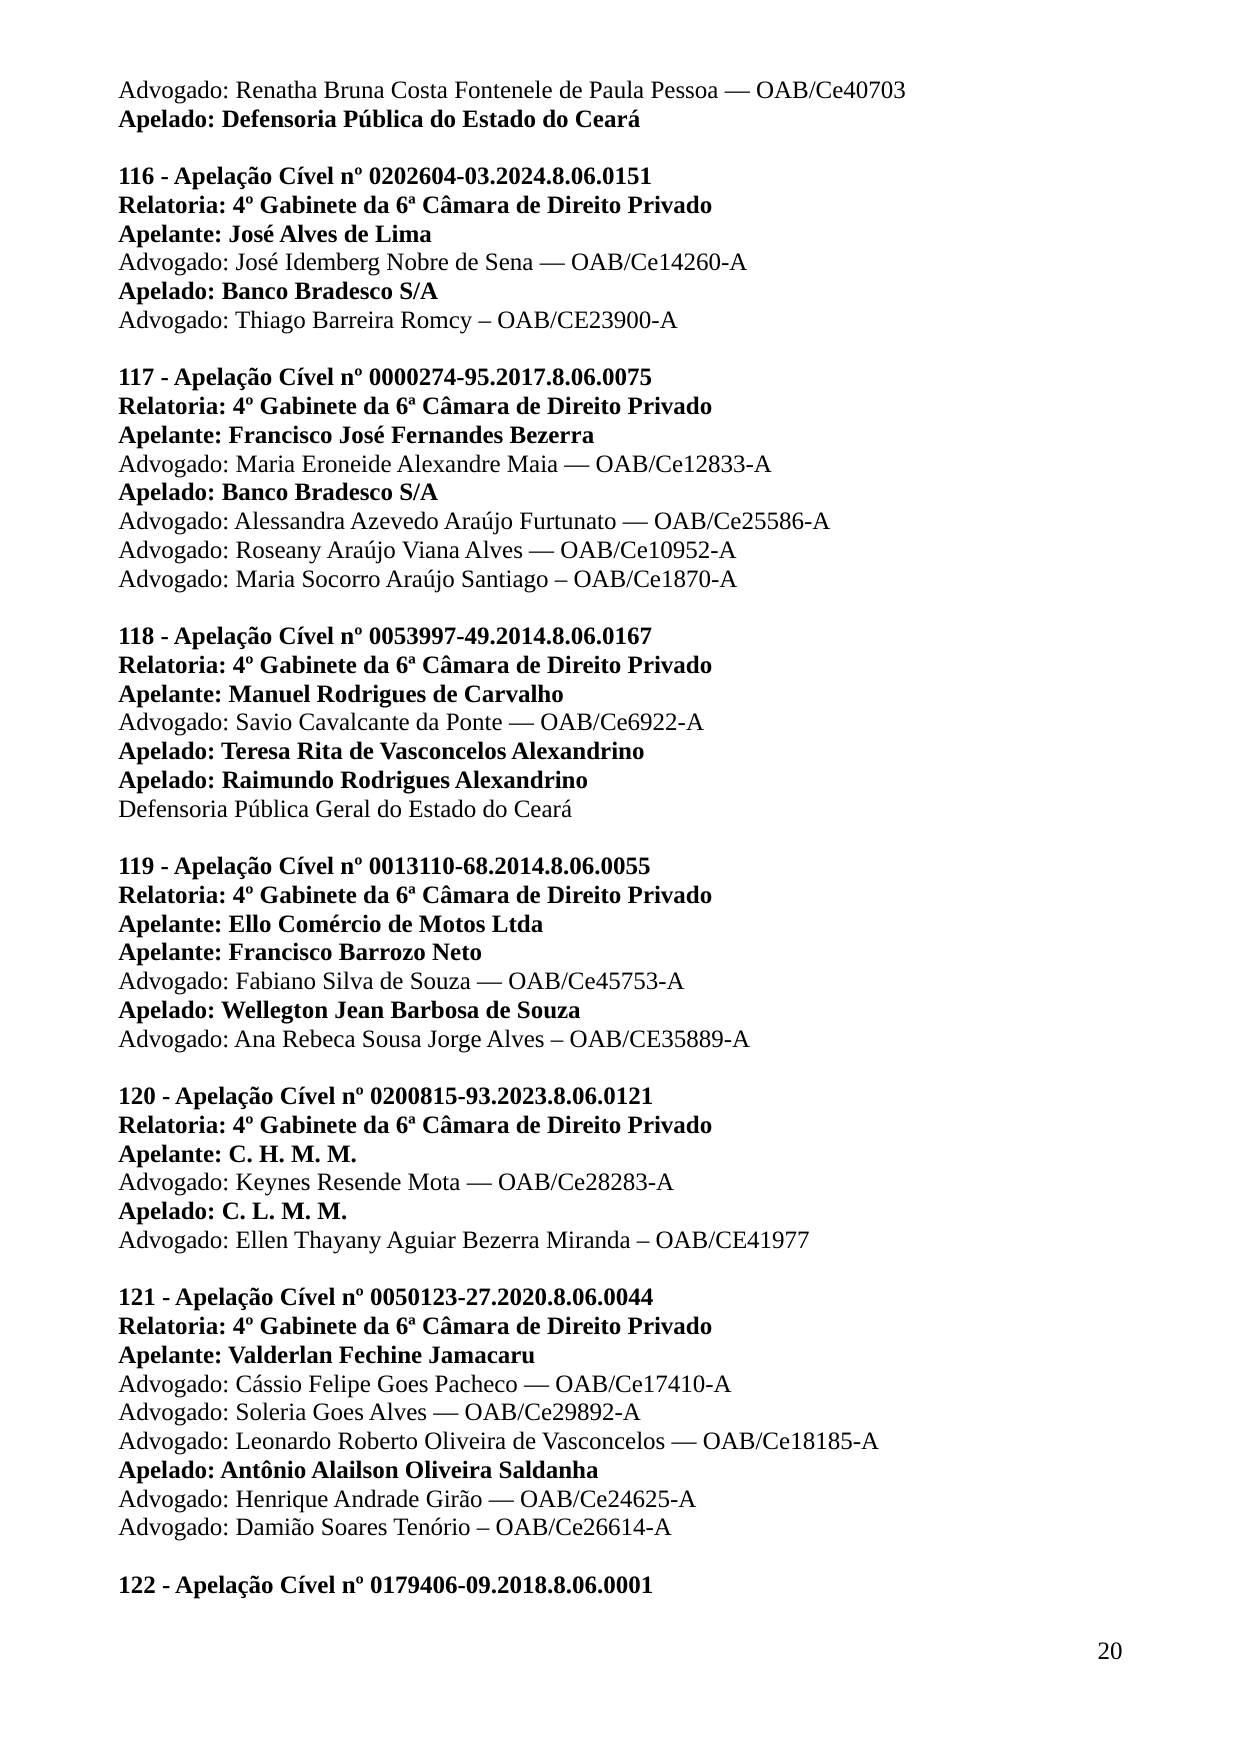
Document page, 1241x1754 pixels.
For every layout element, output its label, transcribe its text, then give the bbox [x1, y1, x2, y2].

text 118 - Apelação Cível nº 0053997-49.2014.8.06.0167 Relatoria: 4º Gabinete da 6ª Câmara de Direito Privado Apelante: Manuel Rodrigues de Carvalho Advogado: Savio Cavalcante da Ponte — OAB/Ce6922-A Apelado: Teresa Rita de Vasconcelos Alexandrino Apelado: Raimundo Rodrigues Alexandrino [118, 592, 1122, 794]
text Advogado: Renatha Bruna Costa Fontenele de Paula Pessoa — OAB/Ce40703 Apelado: Defensoria Pública do Estado do Ceará [118, 75, 1122, 132]
text 122 - Apelação Cível nº 0179406-09.2018.8.06.0001 [118, 1541, 1122, 1599]
text 120 - Apelação Cível nº 0200815-93.2023.8.06.0121 Relatoria: 4º Gabinete da 6ª Câmara de Direito Privado Apelante: C. H. M. M. Advogado: Keynes Resende Mota — OAB/Ce28283-A Apelado: C. L. M. M. Advogado: Ellen Thayany Aguiar Bezerra Miranda – OAB/CE41977 [118, 1052, 1122, 1254]
text 116 - Apelação Cível nº 0202604-03.2024.8.06.0151 Relatoria: 4º Gabinete da 6ª Câmara de Direito Privado Apelante: José Alves de Lima Advogado: José Idemberg Nobre de Sena — OAB/Ce14260-A Apelado: Banco Bradesco S/A Advogado: Thiago Barreira Romcy – OAB/CE23900-A [118, 132, 1122, 334]
text 119 - Apelação Cível nº 0013110-68.2014.8.06.0055 Relatoria: 4º Gabinete da 6ª Câmara de Direito Privado Apelante: Ello Comércio de Motos Ltda Apelante: Francisco Barrozo Neto Advogado: Fabiano Silva de Souza — OAB/Ce45753-A Apelado: Wellegton Jean Barbosa de Souza Advogado: Ana Rebeca Sousa Jorge Alves – OAB/CE35889-A [118, 822, 1122, 1052]
text Defensoria Pública Geral do Estado do Ceará [118, 794, 1122, 822]
text 121 - Apelação Cível nº 0050123-27.2020.8.06.0044 Relatoria: 4º Gabinete da 6ª Câmara de Direito Privado Apelante: Valderlan Fechine Jamacaru Advogado: Cássio Felipe Goes Pacheco — OAB/Ce17410-A Advogado: Soleria Goes Alves — OAB/Ce29892-A Advogado: Leonardo Roberto Oliveira de Vasconcelos — OAB/Ce18185-A Apelado: Antônio Alailson Oliveira Saldanha Advogado: Henrique Andrade Girão — OAB/Ce24625-A Advogado: Damião Soares Tenório – OAB/Ce26614-A [118, 1254, 1122, 1541]
text 117 - Apelação Cível nº 0000274-95.2017.8.06.0075 Relatoria: 4º Gabinete da 6ª Câmara de Direito Privado Apelante: Francisco José Fernandes Bezerra Advogado: Maria Eroneide Alexandre Maia — OAB/Ce12833-A Apelado: Banco Bradesco S/A Advogado: Alessandra Azevedo Araújo Furtunato — OAB/Ce25586-A Advogado: Roseany Araújo Viana Alves — OAB/Ce10952-A Advogado: Maria Socorro Araújo Santiago – OAB/Ce1870-A [118, 334, 1122, 592]
